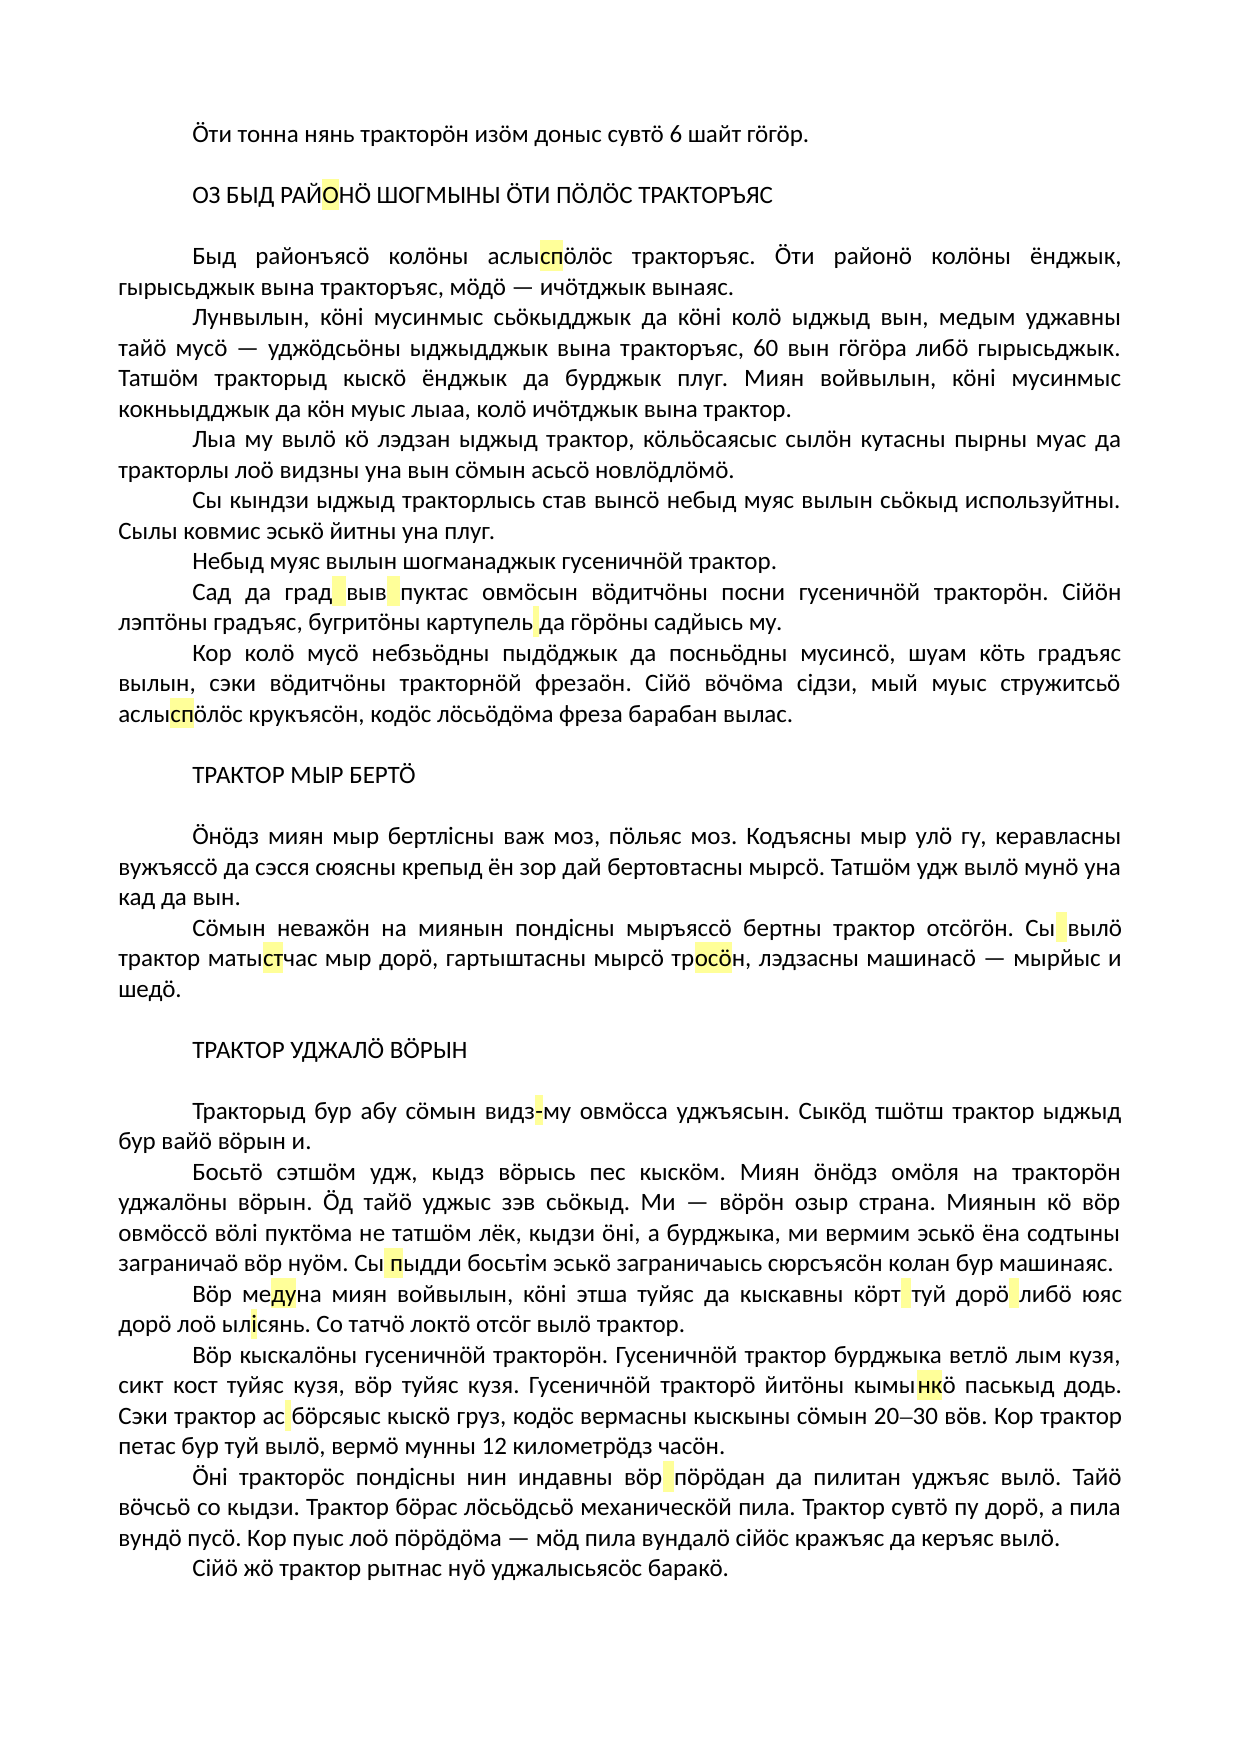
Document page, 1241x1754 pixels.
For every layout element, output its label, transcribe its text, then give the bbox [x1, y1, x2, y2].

text Лыа му вылӧ кӧ лэдзан ыджыд трактор, кӧльӧсаясыс сылӧн кутасны пырны муас да тракторлы лоӧ видзны уна вын сӧмын асьсӧ новлӧдлӧмӧ. [118, 423, 1122, 484]
text Быд районъясӧ колӧны аслыспӧлӧс тракторъяс. Ӧти районӧ колӧны ёнджык, гырысьджык вына тракторъяс, мӧдӧ — ичӧтджык вынаяс. [118, 240, 1122, 301]
text Сійӧ жӧ трактор рытнас нуӧ уджалысьясӧс баракӧ. [118, 1553, 1122, 1583]
text Кор колӧ мусӧ небзьӧдны пыдӧджык да посньӧдны мусинсӧ, шуам кӧть градъяс вылын, сэки вӧдитчӧны тракторнӧй фрезаӧн. Сійӧ вӧчӧма сідзи, мый муыс стружитсьӧ аслыспӧлӧс крукъясӧн, кодӧс лӧсьӧдӧма фреза барабан вылас. [118, 637, 1122, 728]
text ОЗ БЫД РАЙОНӦ ШОГМЫНЫ ӦТИ ПӦЛӦС ТРАКТОРЪЯС [118, 179, 1122, 210]
text Ӧти тонна нянь тракторӧн изӧм доныс сувтӧ 6 шайт гӧгӧр. [118, 118, 1122, 149]
text Сад да град выв пуктас овмӧсын вӧдитчӧны посни гусеничнӧй тракторӧн. Сійӧн лэптӧны градъяс, бугритӧны картупель да гӧрӧны садйысь му. [118, 576, 1122, 637]
text Небыд муяс вылын шогманаджык гусеничнӧй трактор. [118, 545, 1122, 576]
text ТРАКТОР УДЖАЛӦ ВӦРЫН [118, 1034, 1122, 1064]
text Вӧр кыскалӧны гусеничнӧй тракторӧн. Гусеничнӧй трактор бурджыка ветлӧ лым кузя, сикт кост туйяс кузя, вӧр туйяс кузя. Гусеничнӧй тракторӧ йитӧны кымынкӧ паськыд додь. Сэки трактор ас бӧрсяыс кыскӧ груз, кодӧс вермасны кыскыны сӧмын 20–30 вӧв. Кор трактор петас бур туй вылӧ, вермӧ мунны 12 километрӧдз часӧн. [118, 1339, 1122, 1461]
text Босьтӧ сэтшӧм удж, кыдз вӧрысь пес кыскӧм. Миян ӧнӧдз омӧля на тракторӧн уджалӧны вӧрын. Ӧд тайӧ уджыс зэв сьӧкыд. Ми — вӧрӧн озыр страна. Миянын кӧ вӧр овмӧссӧ вӧлі пуктӧма не татшӧм лёк, кыдзи ӧні, а бурджыка, ми вермим эськӧ ёна содтыны заграничаӧ вӧр нуӧм. Сы пыдди босьтім эськӧ заграничаысь сюрсъясӧн колан бур машинаяс. [118, 1156, 1122, 1278]
text Лунвылын, кӧні мусинмыс сьӧкыдджык да кӧні колӧ ыджыд вын, медым уджавны тайӧ мусӧ — уджӧдсьӧны ыджыдджык вына тракторъяс, 60 вын гӧгӧра либӧ гырысьджык. Татшӧм тракторыд кыскӧ ёнджык да бурджык плуг. Миян войвылын, кӧні мусинмыс кокньыдджык да кӧн муыс лыаа, колӧ ичӧтджык вына трактор. [118, 301, 1122, 423]
text Тракторыд бур абу сӧмын видз-му овмӧсса уджъясын. Сыкӧд тшӧтш трактор ыджыд бур вайӧ вӧрын и. [118, 1095, 1122, 1156]
text Сӧмын неважӧн на миянын пондісны мыръяссӧ бертны трактор отсӧгӧн. Сы вылӧ трактор матыстчас мыр дорӧ, гартыштасны мырсӧ тросӧн, лэдзасны машинасӧ — мырйыс и шедӧ. [118, 912, 1122, 1003]
text Сы кындзи ыджыд тракторлысь став вынсӧ небыд муяс вылын сьӧкыд используйтны. Сылы ковмис эськӧ йитны уна плуг. [118, 484, 1122, 545]
text Вӧр медуна миян войвылын, кӧні этша туйяс да кыскавны кӧрт туй дорӧ либӧ юяс дорӧ лоӧ ылісянь. Со татчӧ локтӧ отсӧг вылӧ трактор. [118, 1278, 1122, 1339]
text ТРАКТОР МЫР БЕРТӦ [118, 759, 1122, 789]
text Ӧні тракторӧс пондісны нин индавны вӧр пӧрӧдан да пилитан уджъяс вылӧ. Тайӧ вӧчсьӧ со кыдзи. Трактор бӧрас лӧсьӧдсьӧ механическӧй пила. Трактор сувтӧ пу дорӧ, а пила вундӧ пусӧ. Кор пуыс лоӧ пӧрӧдӧма — мӧд пила вундалӧ сійӧс кражъяс да керъяс вылӧ. [118, 1461, 1122, 1553]
text Ӧнӧдз миян мыр бертлісны важ моз, пӧльяс моз. Кодъясны мыр улӧ гу, керавласны вужъяссӧ да сэсся сюясны крепыд ён зор дай бертовтасны мырсӧ. Татшӧм удж вылӧ мунӧ уна кад да вын. [118, 820, 1122, 912]
